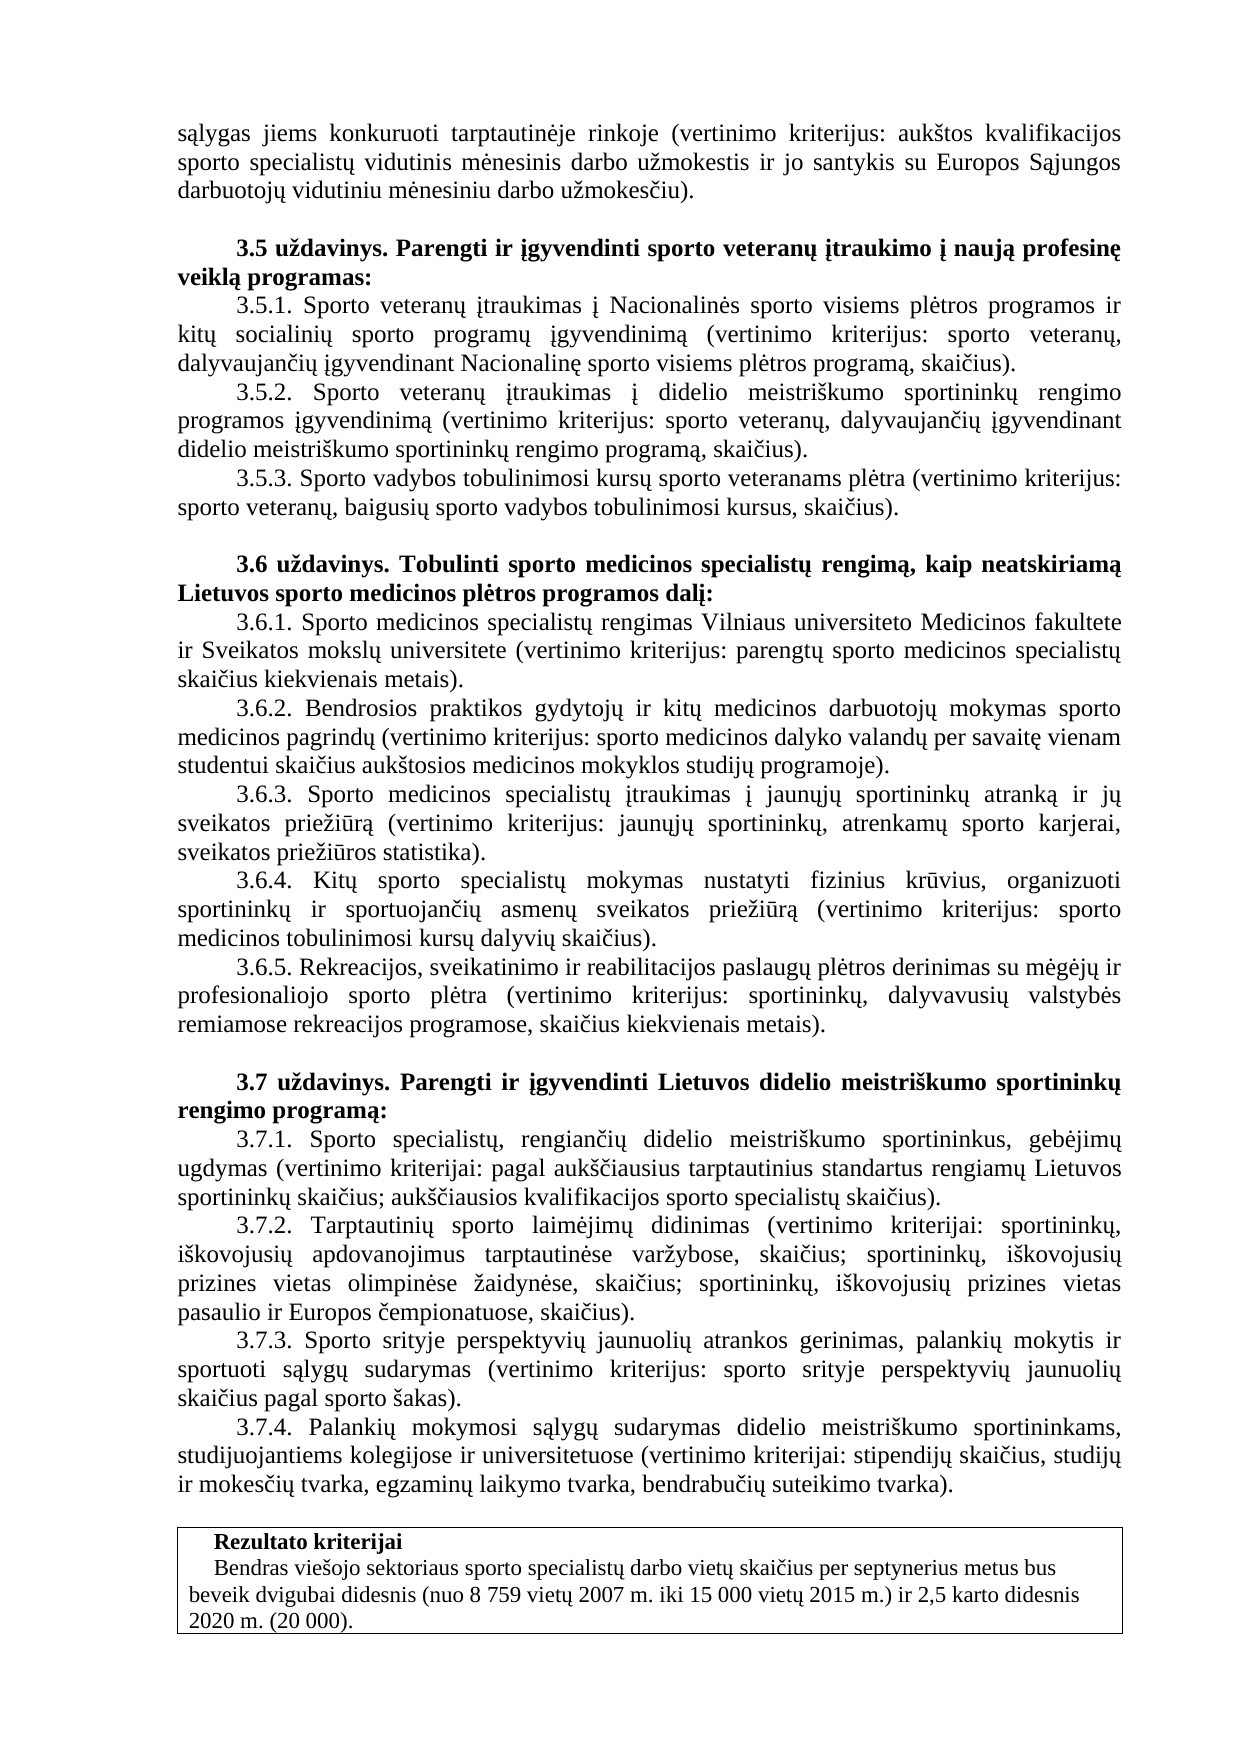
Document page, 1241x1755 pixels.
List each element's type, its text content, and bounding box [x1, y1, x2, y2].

text 3.5 uždavinys. Parengti ir įgyvendinti sporto veteranų įtraukimo į naują profesinę veiklą programas: [177, 233, 1122, 291]
text 3.5.2. Sporto veteranų įtraukimas į didelio meistriškumo sportininkų rengimo programos įgyvendinimą (vertinimo kriterijus: sporto veteranų, dalyvaujančių įgyvendinant didelio meistriškumo sportininkų rengimo programą, skaičius). [177, 377, 1122, 463]
text 3.6.5. Rekreacijos, sveikatinimo ir reabilitacijos paslaugų plėtros derinimas su mėgėjų ir profesionaliojo sporto plėtra (vertinimo kriterijus: sportininkų, dalyvavusių valstybės remiamose rekreacijos programose, skaičius kiekvienais metais). [177, 952, 1122, 1038]
text 3.6 uždavinys. Tobulinti sporto medicinos specialistų rengimą, kaip neatskiriamą Lietuvos sporto medicinos plėtros programos dalį: [177, 549, 1122, 607]
text 3.7 uždavinys. Parengti ir įgyvendinti Lietuvos didelio meistriškumo sportininkų rengimo programą: [177, 1067, 1122, 1124]
text 3.7.2. Tarptautinių sporto laimėjimų didinimas (vertinimo kriterijai: sportininkų, iškovojusių apdovanojimus tarptautinėse varžybose, skaičius; sportininkų, iškovojusių prizines vietas olimpinėse žaidynėse, skaičius; sportininkų, iškovojusių prizines vietas pasaulio ir Europos čempionatuose, skaičius). [177, 1211, 1122, 1326]
text 3.5.1. Sporto veteranų įtraukimas į Nacionalinės sporto visiems plėtros programos ir kitų socialinių sporto programų įgyvendinimą (vertinimo kriterijus: sporto veteranų, dalyvaujančių įgyvendinant Nacionalinę sporto visiems plėtros programą, skaičius). [177, 291, 1122, 377]
text 3.7.1. Sporto specialistų, rengiančių didelio meistriškumo sportininkus, gebėjimų ugdymas (vertinimo kriterijai: pagal aukščiausius tarptautinius standartus rengiamų Lietuvos sportininkų skaičius; aukščiausios kvalifikacijos sporto specialistų skaičius). [177, 1124, 1122, 1211]
text 3.5.3. Sporto vadybos tobulinimosi kursų sporto veteranams plėtra (vertinimo kriterijus: sporto veteranų, baigusių sporto vadybos tobulinimosi kursus, skaičius). [177, 463, 1122, 521]
text 3.6.4. Kitų sporto specialistų mokymas nustatyti fizinius krūvius, organizuoti sportininkų ir sportuojančių asmenų sveikatos priežiūrą (vertinimo kriterijus: sporto medicinos tobulinimosi kursų dalyvių skaičius). [177, 866, 1122, 952]
text 3.7.4. Palankių mokymosi sąlygų sudarymas didelio meistriškumo sportininkams, studijuojantiems kolegijose ir universitetuose (vertinimo kriterijai: stipendijų skaičius, studijų ir mokesčių tvarka, egzaminų laikymo tvarka, bendrabučių suteikimo tvarka). [177, 1412, 1122, 1498]
text 3.7.3. Sporto srityje perspektyvių jaunuolių atrankos gerinimas, palankių mokytis ir sportuoti sąlygų sudarymas (vertinimo kriterijus: sporto srityje perspektyvių jaunuolių skaičius pagal sporto šakas). [177, 1326, 1122, 1412]
text 3.6.1. Sporto medicinos specialistų rengimas Vilniaus universiteto Medicinos fakultete ir Sveikatos mokslų universitete (vertinimo kriterijus: parengtų sporto medicinos specialistų skaičius kiekvienais metais). [177, 607, 1122, 693]
text 3.6.3. Sporto medicinos specialistų įtraukimas į jaunųjų sportininkų atranką ir jų sveikatos priežiūrą (vertinimo kriterijus: jaunųjų sportininkų, atrenkamų sporto karjerai, sveikatos priežiūros statistika). [177, 779, 1122, 866]
table_header Rezultato kriterijai Bendras viešojo sektoriaus sporto specialistų darbo vietų skaičius per septynerius metus bus beveik dvigubai didesnis (nuo 8 759 vietų 2007 m. iki 15 000 vietų 2015 m.) ir 2,5 karto didesnis 2020 m. (20 000). [178, 1528, 1122, 1633]
text sąlygas jiems konkuruoti tarptautinėje rinkoje (vertinimo kriterijus: aukštos kvalifikacijos sporto specialistų vidutinis mėnesinis darbo užmokestis ir jo santykis su Europos Sąjungos darbuotojų vidutiniu mėnesiniu darbo užmokesčiu). [177, 118, 1122, 204]
text 3.6.2. Bendrosios praktikos gydytojų ir kitų medicinos darbuotojų mokymas sporto medicinos pagrindų (vertinimo kriterijus: sporto medicinos dalyko valandų per savaitę vienam studentui skaičius aukštosios medicinos mokyklos studijų programoje). [177, 693, 1122, 779]
